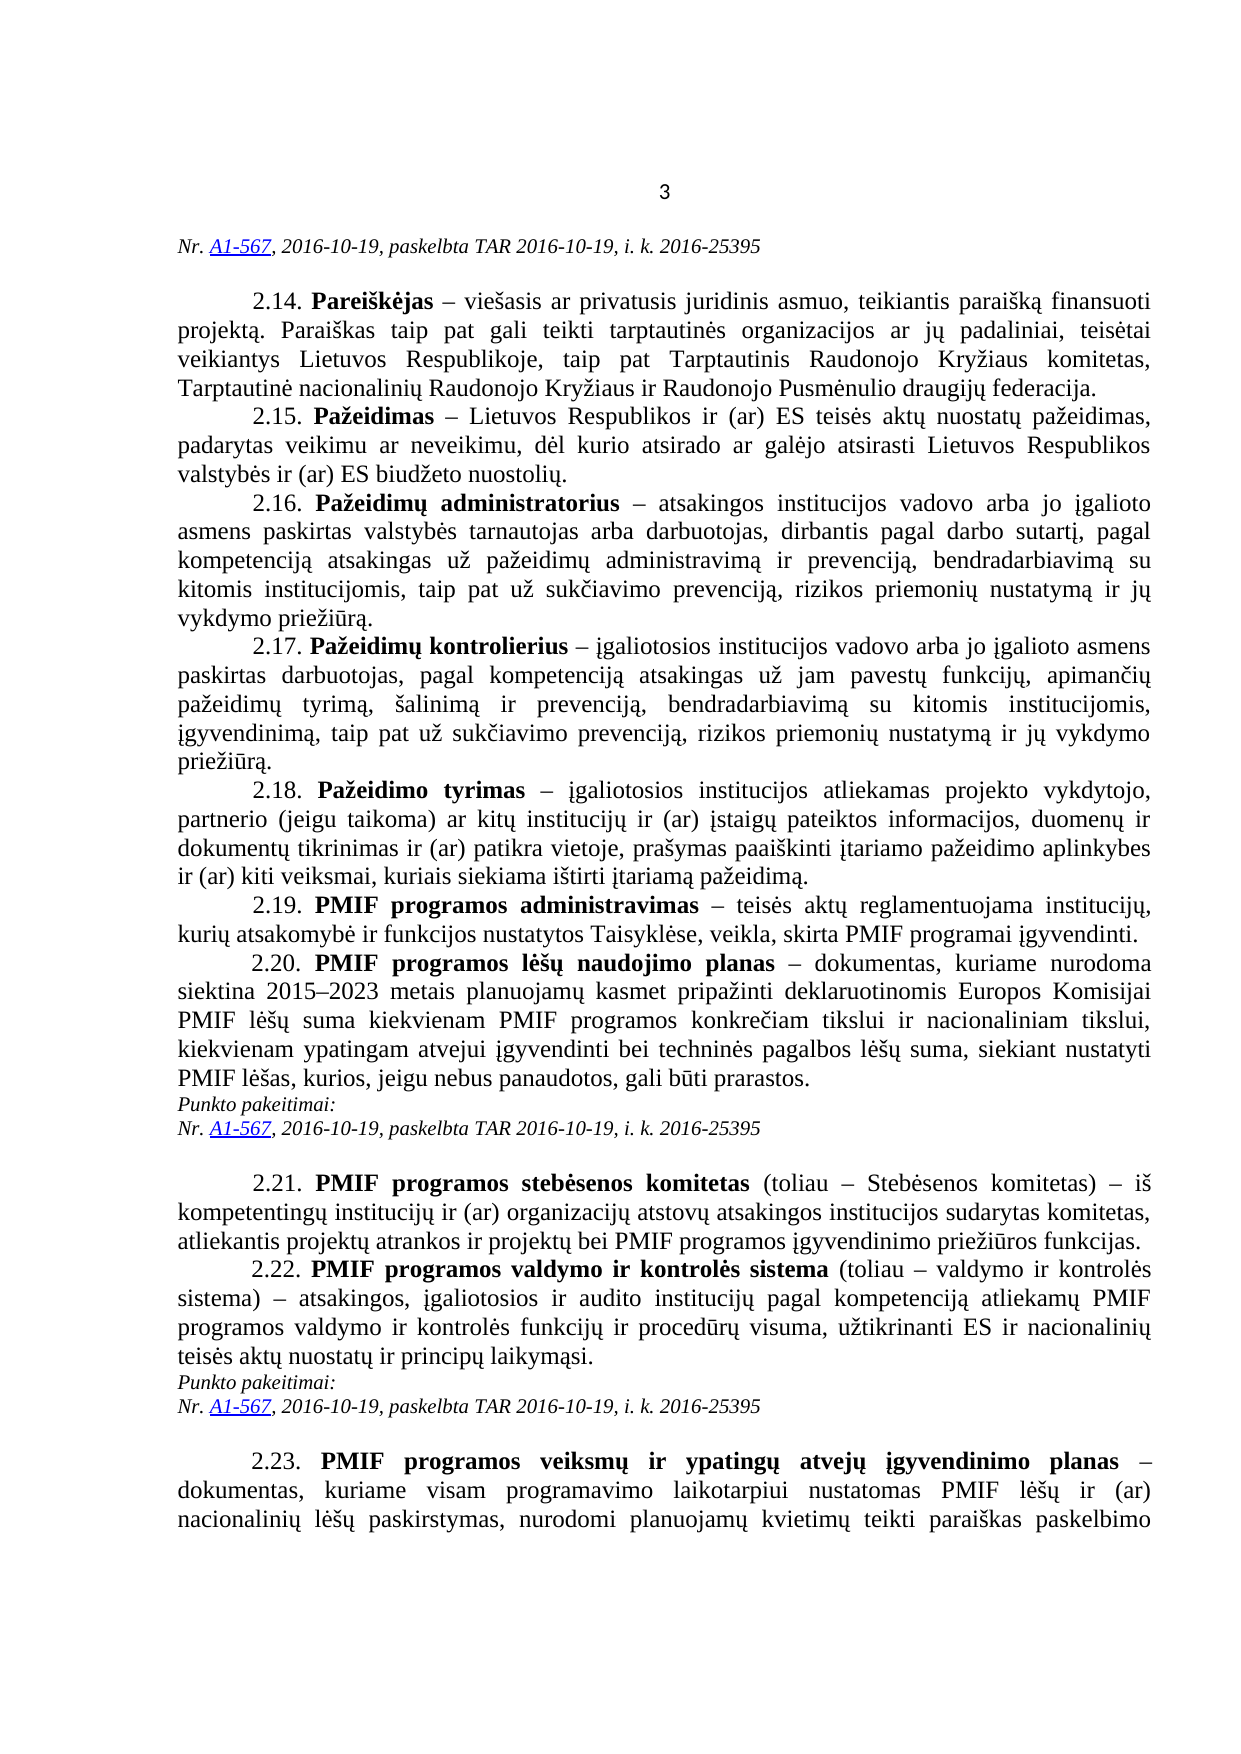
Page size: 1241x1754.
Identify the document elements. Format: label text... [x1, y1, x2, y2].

text Nr. A1-567, 2016-10-19, paskelbta TAR 2016-10-19, i. k. 2016-25395 [177, 234, 1152, 258]
text 2.20. PMIF programos lėšų naudojimo planas – dokumentas, kuriame nurodoma siektina 2015–2023 metais planuojamų kasmet pripažinti deklaruotinomis Europos Komisijai PMIF lėšų suma kiekvienam PMIF programos konkrečiam tikslui ir nacionaliniam tikslui, kiekvienam ypatingam atvejui įgyvendinti bei techninės pagalbos lėšų suma, siekiant nustatyti PMIF lėšas, kurios, jeigu nebus panaudotos, gali būti prarastos. [177, 948, 1152, 1091]
text Punkto pakeitimai: [177, 1091, 1152, 1116]
text 2.21. PMIF programos stebėsenos komitetas (toliau – Stebėsenos komitetas) – iš kompetentingų institucijų ir (ar) organizacijų atstovų atsakingos institucijos sudarytas komitetas, atliekantis projektų atrankos ir projektų bei PMIF programos įgyvendinimo priežiūros funkcijas. [177, 1168, 1152, 1254]
text 2.22. PMIF programos valdymo ir kontrolės sistema (toliau – valdymo ir kontrolės sistema) – atsakingos, įgaliotosios ir audito institucijų pagal kompetenciją atliekamų PMIF programos valdymo ir kontrolės funkcijų ir procedūrų visuma, užtikrinanti ES ir nacionalinių teisės aktų nuostatų ir principų laikymąsi. [177, 1254, 1152, 1369]
text 2.16. Pažeidimų administratorius – atsakingos institucijos vadovo arba jo įgalioto asmens paskirtas valstybės tarnautojas arba darbuotojas, dirbantis pagal darbo sutartį, pagal kompetenciją atsakingas už pažeidimų administravimą ir prevenciją, bendradarbiavimą su kitomis institucijomis, taip pat už sukčiavimo prevenciją, rizikos priemonių nustatymą ir jų vykdymo priežiūrą. [177, 488, 1152, 631]
text 2.18. Pažeidimo tyrimas – įgaliotosios institucijos atliekamas projekto vykdytojo, partnerio (jeigu taikoma) ar kitų institucijų ir (ar) įstaigų pateiktos informacijos, duomenų ir dokumentų tikrinimas ir (ar) patikra vietoje, prašymas paaiškinti įtariamo pažeidimo aplinkybes ir (ar) kiti veiksmai, kuriais siekiama ištirti įtariamą pažeidimą. [177, 775, 1152, 890]
text 2.17. Pažeidimų kontrolierius – įgaliotosios institucijos vadovo arba jo įgalioto asmens paskirtas darbuotojas, pagal kompetenciją atsakingas už jam pavestų funkcijų, apimančių pažeidimų tyrimą, šalinimą ir prevenciją, bendradarbiavimą su kitomis institucijomis, įgyvendinimą, taip pat už sukčiavimo prevenciją, rizikos priemonių nustatymą ir jų vykdymo priežiūrą. [177, 631, 1152, 775]
text 2.19. PMIF programos administravimas – teisės aktų reglamentuojama institucijų, kurių atsakomybė ir funkcijos nustatytos Taisyklėse, veikla, skirta PMIF programai įgyvendinti. [177, 890, 1152, 948]
text Punkto pakeitimai: [177, 1369, 1152, 1394]
text 2.14. Pareiškėjas – viešasis ar privatusis juridinis asmuo, teikiantis paraišką finansuoti projektą. Paraiškas taip pat gali teikti tarptautinės organizacijos ar jų padaliniai, teisėtai veikiantys Lietuvos Respublikoje, taip pat Tarptautinis Raudonojo Kryžiaus komitetas, Tarptautinė nacionalinių Raudonojo Kryžiaus ir Raudonojo Pusmėnulio draugijų federacija. [177, 286, 1152, 401]
text 2.15. Pažeidimas – Lietuvos Respublikos ir (ar) ES teisės aktų nuostatų pažeidimas, padarytas veikimu ar neveikimu, dėl kurio atsirado ar galėjo atsirasti Lietuvos Respublikos valstybės ir (ar) ES biudžeto nuostolių. [177, 401, 1152, 488]
text Nr. A1-567, 2016-10-19, paskelbta TAR 2016-10-19, i. k. 2016-25395 [177, 1116, 1152, 1139]
text Nr. A1-567, 2016-10-19, paskelbta TAR 2016-10-19, i. k. 2016-25395 [177, 1394, 1152, 1418]
text 2.23. PMIF programos veiksmų ir ypatingų atvejų įgyvendinimo planas – dokumentas, kuriame visam programavimo laikotarpiui nustatomas PMIF lėšų ir (ar) nacionalinių lėšų paskirstymas, nurodomi planuojamų kvietimų teikti paraiškas paskelbimo [177, 1446, 1152, 1533]
